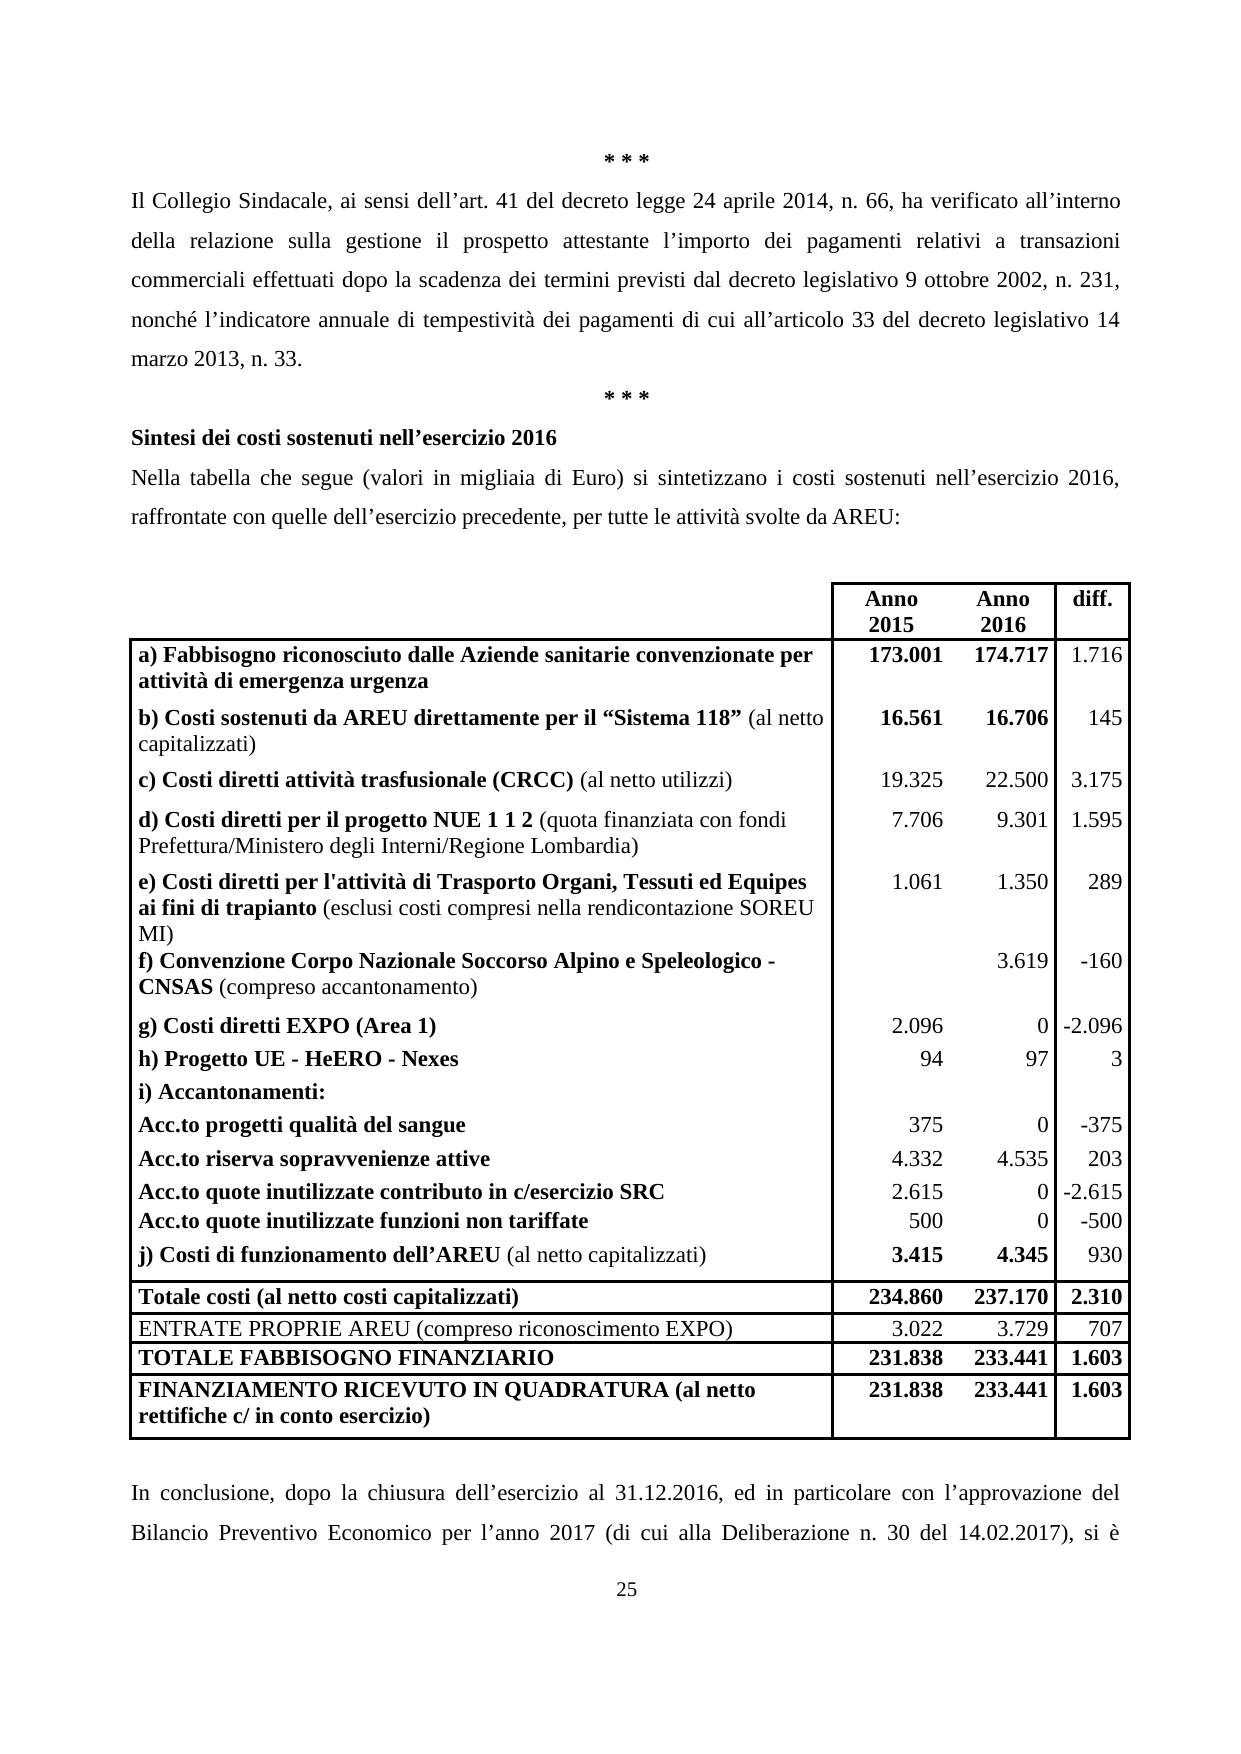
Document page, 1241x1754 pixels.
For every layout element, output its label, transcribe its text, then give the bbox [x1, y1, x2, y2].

table_cell Acc.to quote inutilizzate contributo in c/esercizio SRC [132, 1178, 831, 1207]
table_cell d) Costi diretti per il progetto NUE 1 1 2 (quota finanziata con fondi Prefettura/Ministero degli Interni/Regione Lombardia) [132, 806, 831, 868]
table_cell -375 [1057, 1112, 1128, 1145]
text Il Collegio Sindacale, ai sensi dell’art. 41 del decreto legge 24 aprile 2014, n. 66, ha verificato all’interno della relazione sulla gestione il prospetto attestante l’importo dei pagamenti relativi a transazioni commerciali effettuati dopo la scadenza dei termini previsti dal decreto legislativo 9 ottobre 2002, n. 231, nonché l’indicatore annuale di tempestività dei pagamenti di cui all’articolo 33 del decreto legislativo 14 marzo 2013, n. 33. [131, 187, 1122, 371]
table_cell 145 [1057, 704, 1128, 766]
table_cell 233.441 [950, 1376, 1054, 1437]
table_cell 3.175 [1057, 766, 1128, 806]
table_cell FINANZIAMENTO RICEVUTO IN QUADRATURA (al netto rettifiche c/ in conto esercizio) [132, 1376, 831, 1437]
table_cell 0 [950, 1112, 1054, 1145]
table_cell b) Costi sostenuti da AREU direttamente per il “Sistema 118” (al netto capitalizzati) [132, 704, 831, 766]
text Nella tabella che segue (valori in migliaia di Euro) si sintetizzano i costi sostenuti nell’esercizio 2016, raffrontate con quelle dell’esercizio precedente, per tutte le attività svolte da AREU: [131, 463, 1122, 529]
table_cell 174.717 [950, 641, 1054, 704]
table_cell c) Costi diretti attività trasfusionale (CRCC) (al netto utilizzi) [132, 766, 831, 806]
table_cell h) Progetto UE - HeERO - Nexes [132, 1045, 831, 1078]
table_cell [950, 1078, 1054, 1112]
table_header diff. [1057, 585, 1128, 638]
table_cell 234.860 [834, 1283, 950, 1312]
table_cell 19.325 [834, 766, 950, 806]
table_cell 0 [950, 1208, 1054, 1241]
table_cell 2.096 [834, 1012, 950, 1045]
table_cell 233.441 [950, 1344, 1054, 1373]
table_cell 500 [834, 1208, 950, 1241]
table_cell [834, 1078, 950, 1112]
table_cell 16.561 [834, 704, 950, 766]
table_cell 1.716 [1057, 641, 1128, 704]
table_cell 707 [1057, 1315, 1128, 1341]
table_cell 1.603 [1057, 1376, 1128, 1437]
table_cell 375 [834, 1112, 950, 1145]
table_cell 231.838 [834, 1376, 950, 1437]
table_header Anno 2015 [834, 585, 950, 638]
table_cell a) Fabbisogno riconosciuto dalle Aziende sanitarie convenzionate per attività di emergenza urgenza [132, 641, 831, 704]
table_cell e) Costi diretti per l'attività di Trasporto Organi, Tessuti ed Equipes ai fini di trapianto (esclusi costi compresi nella rendicontazione SOREU MI) [132, 868, 831, 947]
table_cell 0 [950, 1178, 1054, 1207]
table_cell 1.595 [1057, 806, 1128, 868]
table_cell -500 [1057, 1208, 1128, 1241]
table_cell Acc.to quote inutilizzate funzioni non tariffate [132, 1208, 831, 1241]
table_cell 173.001 [834, 641, 950, 704]
table_cell 231.838 [834, 1344, 950, 1373]
table_cell 3.729 [950, 1315, 1054, 1341]
table_header [131, 582, 831, 638]
table_cell 3.022 [834, 1315, 950, 1341]
table_cell 7.706 [834, 806, 950, 868]
table_cell 930 [1057, 1241, 1128, 1280]
table_cell Acc.to progetti qualità del sangue [132, 1112, 831, 1145]
text Sintesi dei costi sostenuti nell’esercizio 2016 [131, 424, 1122, 450]
table_cell [834, 947, 950, 1012]
table_cell Totale costi (al netto costi capitalizzati) [132, 1283, 831, 1312]
table_cell 97 [950, 1045, 1054, 1078]
table_cell ENTRATE PROPRIE AREU (compreso riconoscimento EXPO) [132, 1315, 831, 1341]
text In conclusione, dopo la chiusura dell’esercizio al 31.12.2016, ed in particolare con l’approvazione del Bilancio Preventivo Economico per l’anno 2017 (di cui alla Deliberazione n. 30 del 14.02.2017), si è [131, 1479, 1122, 1545]
table_cell -2.096 [1057, 1012, 1128, 1045]
table_cell j) Costi di funzionamento dell’AREU (al netto capitalizzati) [132, 1241, 831, 1280]
table_cell 3.619 [950, 947, 1054, 1012]
table_cell [1057, 1078, 1128, 1112]
text * * * [131, 148, 1122, 174]
table_cell 4.535 [950, 1145, 1054, 1178]
table_cell g) Costi diretti EXPO (Area 1) [132, 1012, 831, 1045]
table_cell 3 [1057, 1045, 1128, 1078]
table_cell 2.310 [1057, 1283, 1128, 1312]
table_cell -160 [1057, 947, 1128, 1012]
table_cell 203 [1057, 1145, 1128, 1178]
table_cell 3.415 [834, 1241, 950, 1280]
table_cell Acc.to riserva sopravvenienze attive [132, 1145, 831, 1178]
table_cell 4.332 [834, 1145, 950, 1178]
table_header Anno 2016 [950, 585, 1054, 638]
table_cell 4.345 [950, 1241, 1054, 1280]
table_cell 237.170 [950, 1283, 1054, 1312]
table_cell 9.301 [950, 806, 1054, 868]
text * * * [131, 384, 1122, 411]
table_cell 1.603 [1057, 1344, 1128, 1373]
table_cell 0 [950, 1012, 1054, 1045]
table_cell 94 [834, 1045, 950, 1078]
table_cell i) Accantonamenti: [132, 1078, 831, 1112]
table_cell f) Convenzione Corpo Nazionale Soccorso Alpino e Speleologico - CNSAS (compreso accantonamento) [132, 947, 831, 1012]
table_cell TOTALE FABBISOGNO FINANZIARIO [132, 1344, 831, 1373]
table_cell 22.500 [950, 766, 1054, 806]
table_cell 289 [1057, 868, 1128, 947]
table_cell 16.706 [950, 704, 1054, 766]
table_cell 1.350 [950, 868, 1054, 947]
table_cell 1.061 [834, 868, 950, 947]
table_cell 2.615 [834, 1178, 950, 1207]
table_cell -2.615 [1057, 1178, 1128, 1207]
